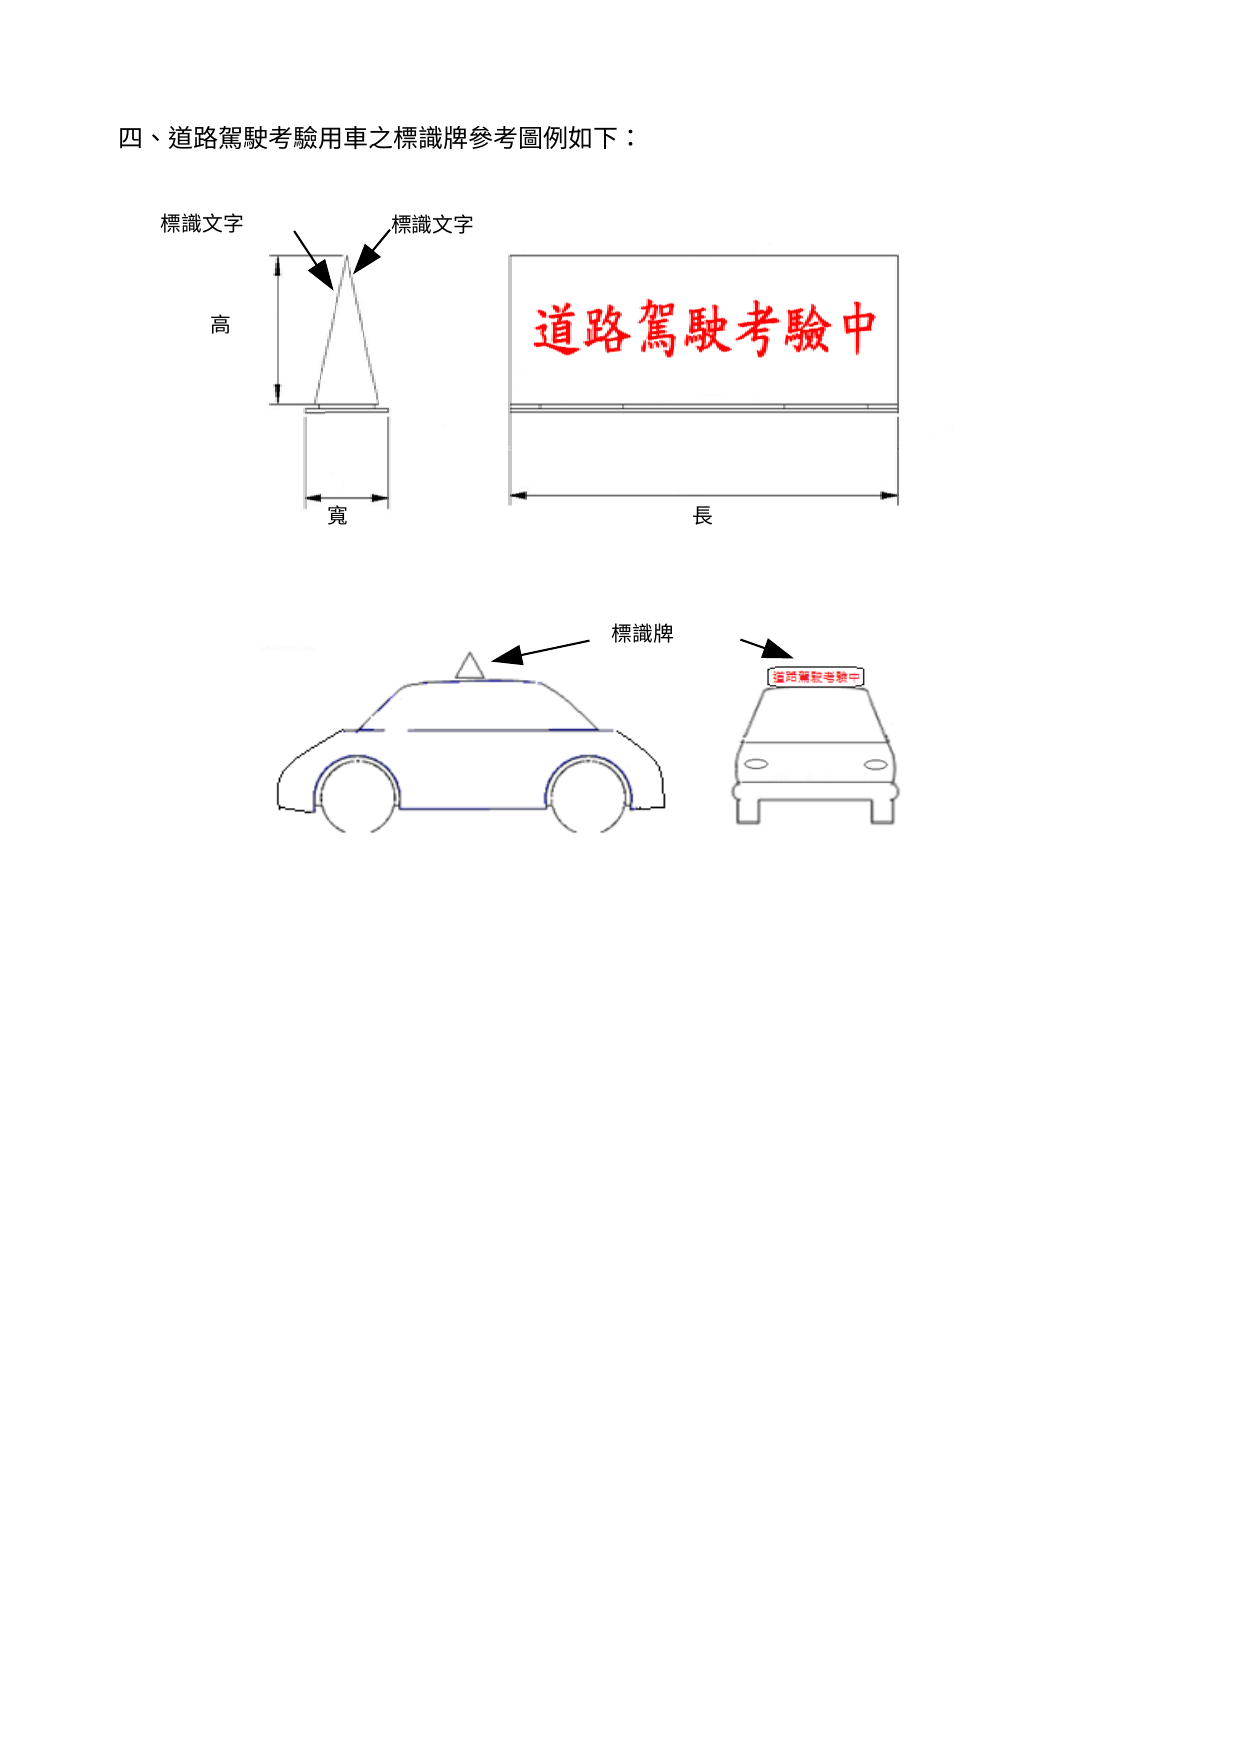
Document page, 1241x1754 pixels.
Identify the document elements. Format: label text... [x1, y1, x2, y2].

text 四、道路駕駛考驗用車之標識牌參考圖例如下： [118, 118, 1122, 154]
